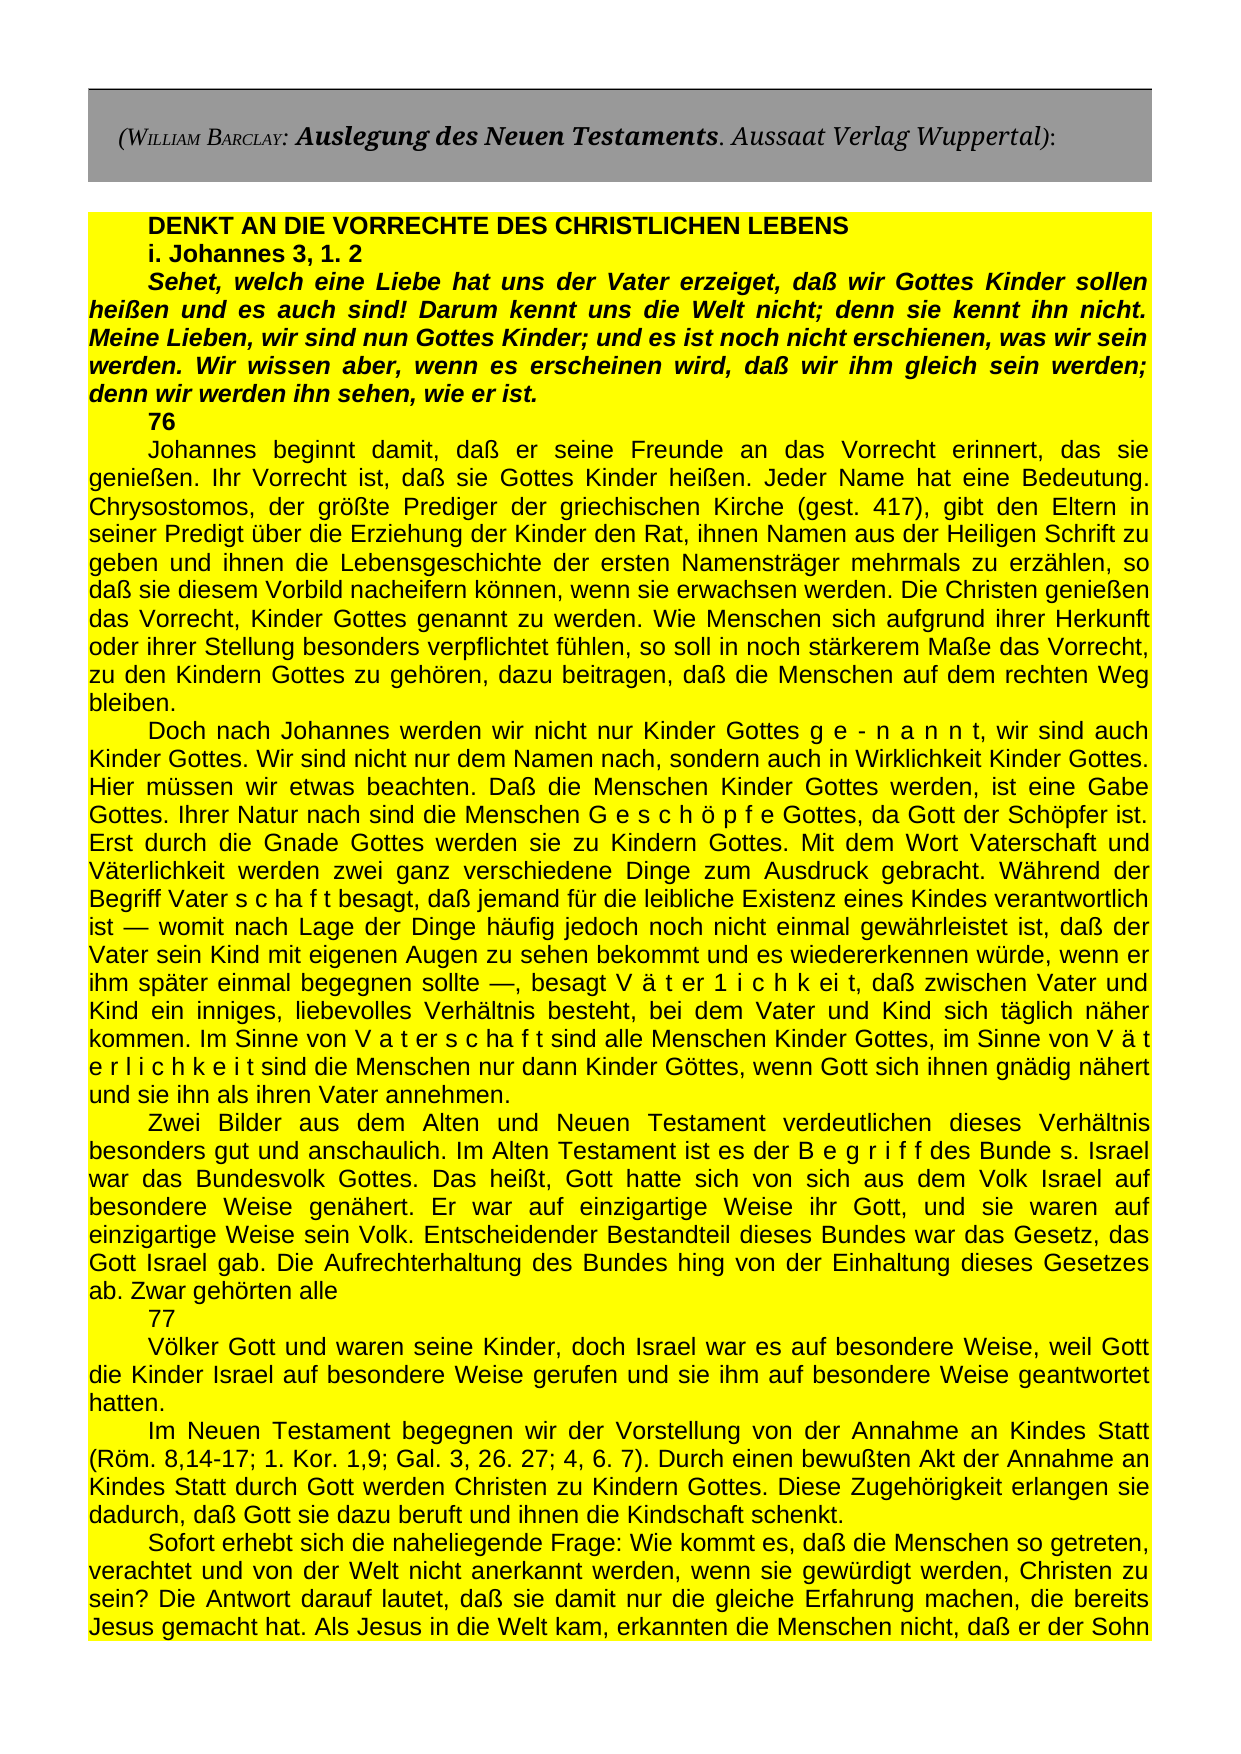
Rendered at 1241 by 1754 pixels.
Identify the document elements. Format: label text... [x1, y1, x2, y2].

text Johannes beginnt damit, daß er seine Freunde an das Vorrecht erinnert, das sie genießen. Ihr Vorrecht ist, daß sie Gottes Kinder heißen. Jeder Name hat eine Bedeutung. Chrysostomos, der größte Prediger der griechischen Kirche (gest. 417), gibt den Eltern in seiner Predigt über die Erziehung der Kinder den Rat, ihnen Namen aus der Heiligen Schrift zu geben und ihnen die Lebensgeschichte der ersten Namensträger mehrmals zu erzählen, so daß sie diesem Vorbild nacheifern können, wenn sie erwachsen werden. Die Christen genießen das Vorrecht, Kinder Gottes genannt zu werden. Wie Menschen sich aufgrund ihrer Herkunft oder ihrer Stellung besonders verpflichtet fühlen, so soll in noch stärkerem Maße das Vorrecht, zu den Kindern Gottes zu gehören, dazu beitragen, daß die Menschen auf dem rechten Weg bleiben. [88, 436, 1152, 716]
text Völker Gott und waren seine Kinder, doch Israel war es auf besondere Weise, weil Gott die Kinder Israel auf besondere Weise gerufen und sie ihm auf besondere Weise geantwortet hatten. [88, 1333, 1152, 1417]
text 77 [88, 1305, 1152, 1333]
text (William Barclay: Auslegung des Neuen Testaments. Aussaat Verlag Wuppertal): [88, 90, 1152, 182]
text i. Johannes 3, 1. 2 [88, 240, 1152, 268]
text DENKT AN DIE VORRECHTE DES CHRISTLICHEN LEBENS [88, 212, 1152, 240]
text Sofort erhebt sich die naheliegende Frage: Wie kommt es, daß die Menschen so getreten, verachtet und von der Welt nicht anerkannt werden, wenn sie gewürdigt werden, Christen zu sein? Die Antwort darauf lautet, daß sie damit nur die gleiche Erfahrung machen, die bereits Jesus gemacht hat. Als Jesus in die Welt kam, erkannten die Menschen nicht, daß er der Sohn [88, 1529, 1152, 1641]
text Im Neuen Testament begegnen wir der Vorstellung von der Annahme an Kindes Statt (Röm. 8,14-17; 1. Kor. 1,9; Gal. 3, 26. 27; 4, 6. 7). Durch einen bewußten Akt der Annahme an Kindes Statt durch Gott werden Christen zu Kindern Gottes. Diese Zugehörigkeit erlangen sie dadurch, daß Gott sie dazu beruft und ihnen die Kindschaft schenkt. [88, 1417, 1152, 1529]
text Doch nach Johannes werden wir nicht nur Kinder Gottes g e - n a n n t, wir sind auch Kinder Gottes. Wir sind nicht nur dem Namen nach, sondern auch in Wirklichkeit Kinder Gottes. Hier müssen wir etwas beachten. Daß die Menschen Kinder Gottes werden, ist eine Gabe Gottes. Ihrer Natur nach sind die Menschen G e s c h ö p f e Gottes, da Gott der Schöpfer ist. Erst durch die Gnade Gottes werden sie zu Kindern Gottes. Mit dem Wort Vaterschaft und Väterlichkeit werden zwei ganz verschiedene Dinge zum Ausdruck gebracht. Während der Begriff Vater s c ha f t besagt, daß jemand für die leibliche Existenz eines Kindes verantwortlich ist — womit nach Lage der Dinge häufig jedoch noch nicht einmal gewährleistet ist, daß der Vater sein Kind mit eigenen Augen zu sehen bekommt und es wiedererkennen würde, wenn er ihm später einmal begegnen sollte —, besagt V ä t er 1 i c h k ei t, daß zwischen Vater und Kind ein inniges, liebevolles Verhältnis besteht, bei dem Vater und Kind sich täglich näher kommen. Im Sinne von V a t er s c ha f t sind alle Menschen Kinder Gottes, im Sinne von V ä t e r l i c h k e i t sind die Menschen nur dann Kinder Göttes, wenn Gott sich ihnen gnädig nähert und sie ihn als ihren Vater annehmen. [88, 716, 1152, 1109]
text Zwei Bilder aus dem Alten und Neuen Testament verdeutlichen dieses Verhältnis besonders gut und anschaulich. Im Alten Testament ist es der B e g r i f f des Bunde s. Israel war das Bundesvolk Gottes. Das heißt, Gott hatte sich von sich aus dem Volk Israel auf besondere Weise genähert. Er war auf einzigartige Weise ihr Gott, und sie waren auf einzigartige Weise sein Volk. Entscheidender Bestandteil dieses Bundes war das Gesetz, das Gott Israel gab. Die Aufrechterhaltung des Bundes hing von der Einhaltung dieses Gesetzes ab. Zwar gehörten alle [88, 1109, 1152, 1305]
text Sehet, welch eine Liebe hat uns der Vater erzeiget, daß wir Gottes Kinder sollen heißen und es auch sind! Darum kennt uns die Welt nicht; denn sie kennt ihn nicht. Meine Lieben, wir sind nun Gottes Kinder; und es ist noch nicht erschienen, was wir sein werden. Wir wissen aber, wenn es erscheinen wird, daß wir ihm gleich sein werden; denn wir werden ihn sehen, wie er ist. [88, 268, 1152, 408]
text 76 [88, 408, 1152, 436]
